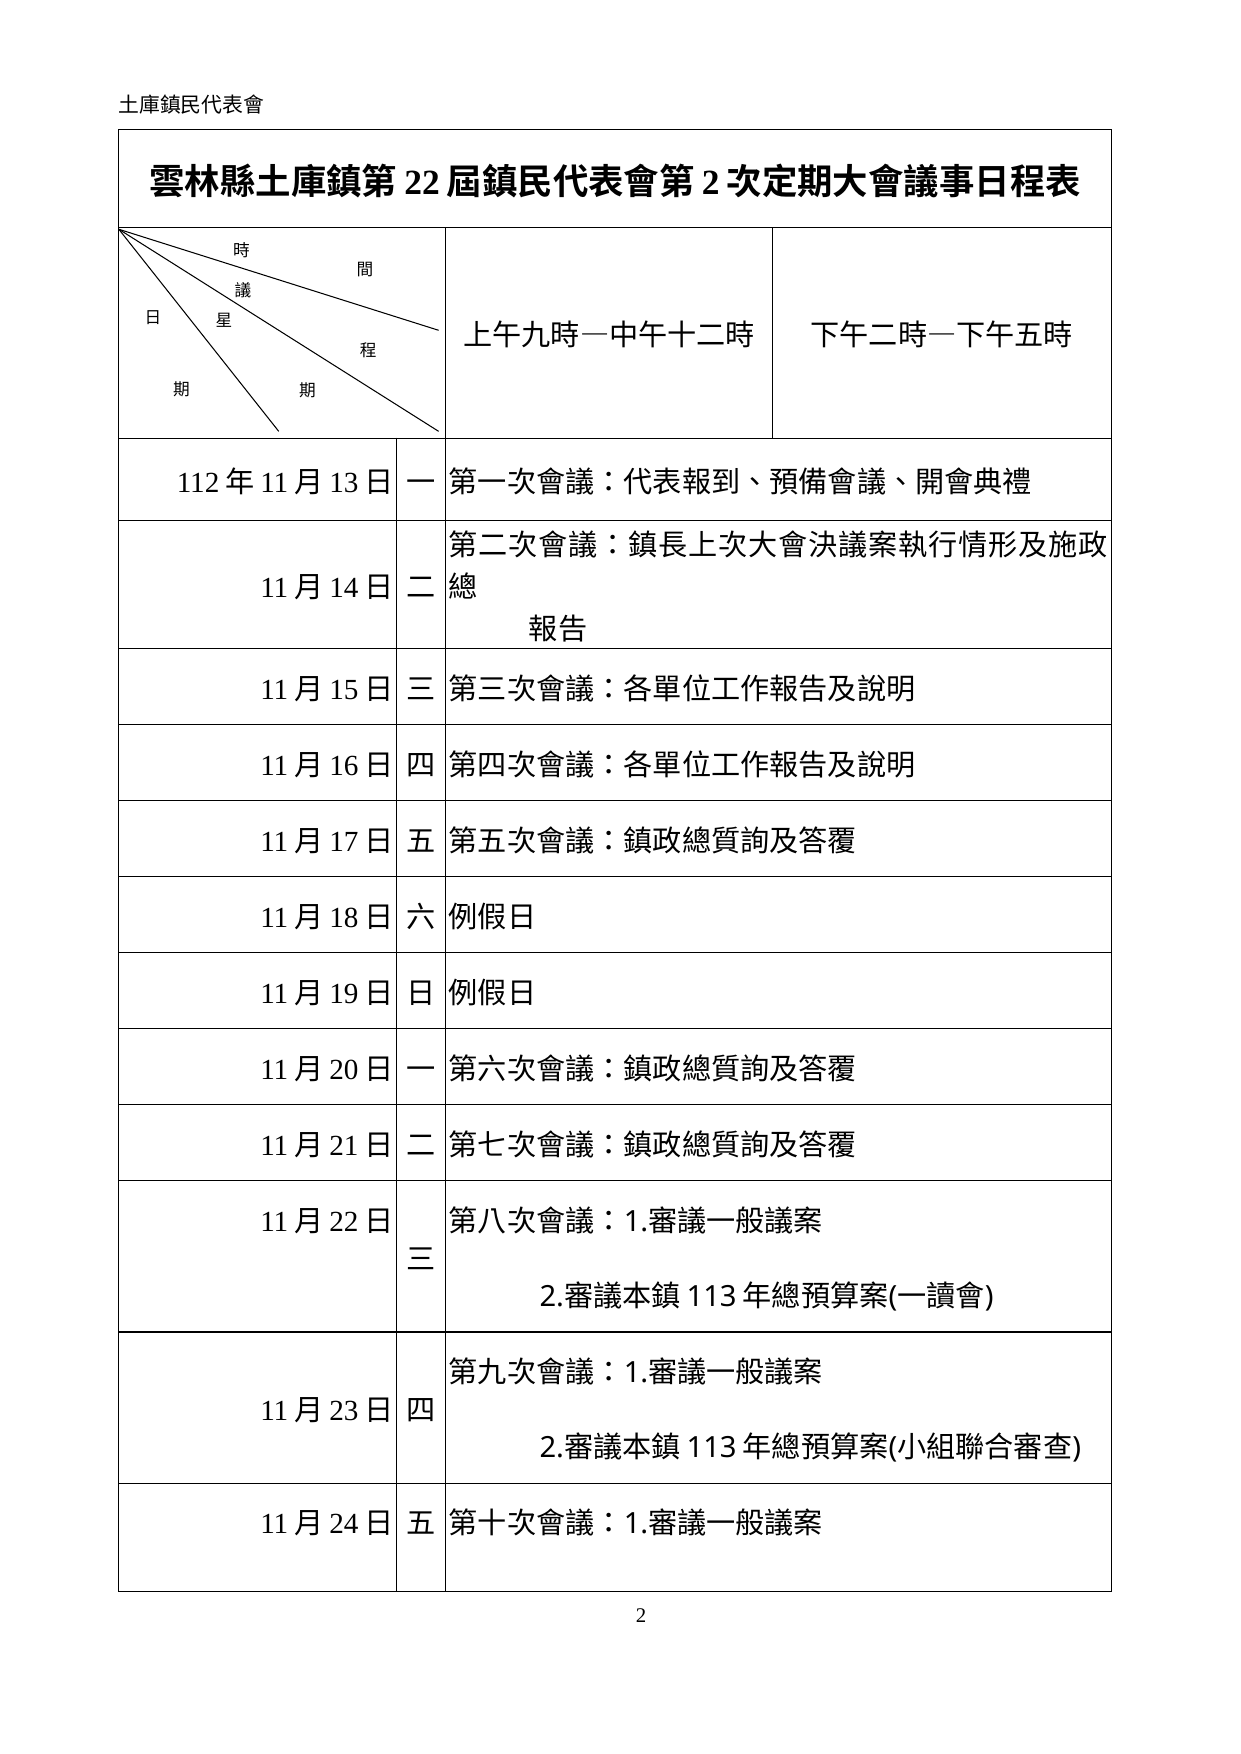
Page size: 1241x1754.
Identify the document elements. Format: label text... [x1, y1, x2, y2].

table_cell 下午二時—下午五時 [773, 228, 1111, 438]
table_cell 一 [397, 1029, 445, 1104]
table_cell 112年11月13日 [119, 439, 396, 520]
table_cell 11月19日 [119, 953, 396, 1028]
table_cell 第二次會議：鎮長上次大會決議案執行情形及施政總 報告 [446, 521, 1111, 648]
table_cell 四 [397, 725, 445, 800]
table_cell 二 [397, 521, 445, 648]
table_cell 第七次會議：鎮政總質詢及答覆 [446, 1105, 1111, 1180]
table_cell 11月21日 [119, 1105, 396, 1180]
table_cell 二 [397, 1105, 445, 1180]
table_cell 三 [397, 649, 445, 724]
table_cell 11月23日 [119, 1333, 396, 1482]
table_cell 一 [397, 439, 445, 520]
table_cell 四 [397, 1333, 445, 1482]
table_cell 11月18日 [119, 877, 396, 952]
table_cell 第六次會議：鎮政總質詢及答覆 [446, 1029, 1111, 1104]
table_cell 例假日 [446, 877, 1111, 952]
table_cell 五 [397, 801, 445, 876]
table_cell [119, 228, 445, 438]
table_cell 11月15日 [119, 649, 396, 724]
table_cell 11月14日 [119, 521, 396, 648]
table_header 雲林縣土庫鎮第22屆鎮民代表會第2次定期大會議事日程表 [119, 130, 1111, 227]
table_cell 第五次會議：鎮政總質詢及答覆 [446, 801, 1111, 876]
table_cell 11月24日 [119, 1484, 396, 1591]
table_cell 五 [397, 1484, 445, 1591]
table_cell 上午九時—中午十二時 [446, 228, 772, 438]
table_cell 11月16日 [119, 725, 396, 800]
table_cell 第四次會議：各單位工作報告及說明 [446, 725, 1111, 800]
table_cell 三 [397, 1181, 445, 1331]
table_cell 例假日 [446, 953, 1111, 1028]
table_cell 第一次會議：代表報到、預備會議、開會典禮 [446, 439, 1111, 520]
table_cell 第三次會議：各單位工作報告及說明 [446, 649, 1111, 724]
table_cell 第十次會議：1.審議一般議案 [446, 1484, 1111, 1591]
table_cell 六 [397, 877, 445, 952]
table_cell 11月20日 [119, 1029, 396, 1104]
table_cell 日 [397, 953, 445, 1028]
table_cell 第八次會議：1.審議一般議案 2.審議本鎮113年總預算案(一讀會) [446, 1181, 1111, 1331]
table_cell 11月22日 [119, 1181, 396, 1331]
table_cell 第九次會議：1.審議一般議案 2.審議本鎮113年總預算案(小組聯合審查) [446, 1333, 1111, 1482]
table_cell 11月17日 [119, 801, 396, 876]
